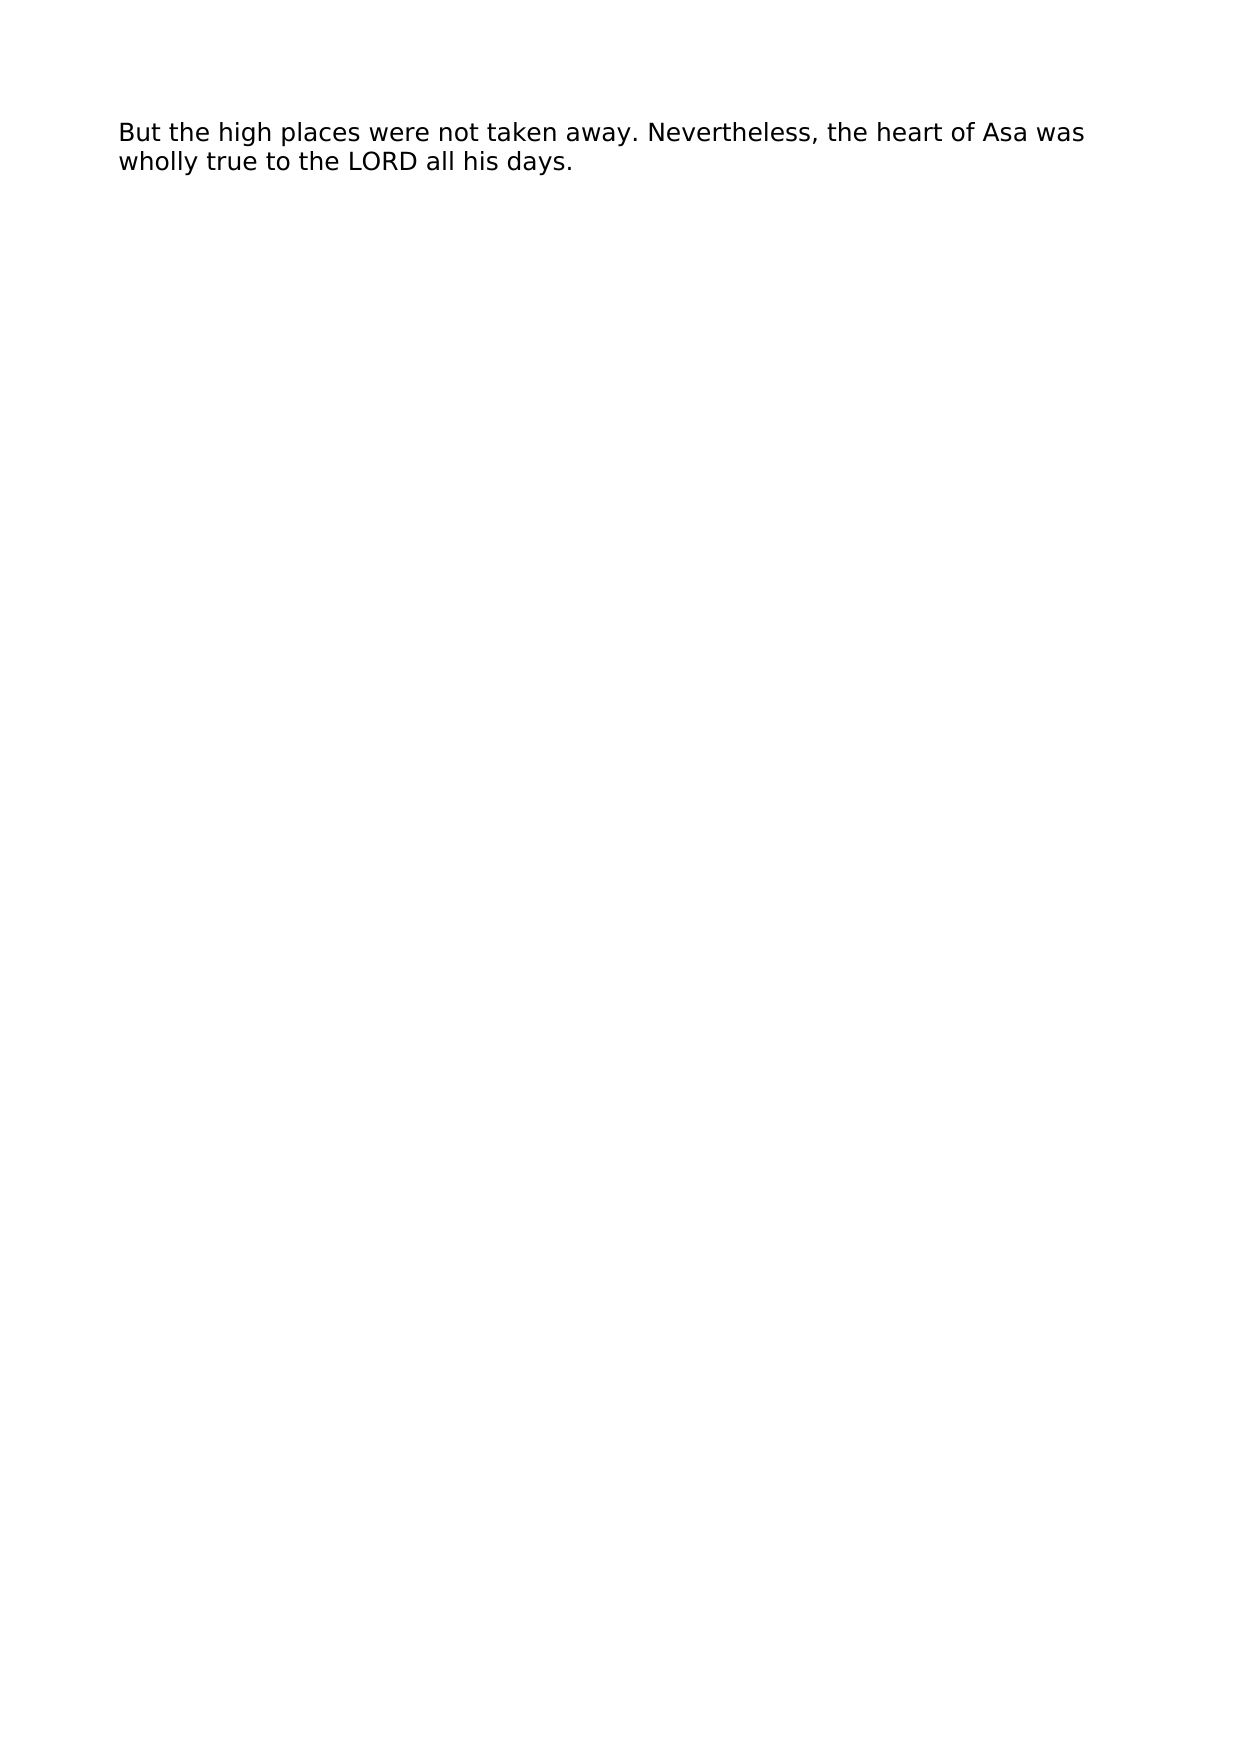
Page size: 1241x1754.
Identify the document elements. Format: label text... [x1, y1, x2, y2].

text But the high places were not taken away. Nevertheless, the heart of Asa was wholly true to the LORD all his days. [118, 118, 1122, 176]
